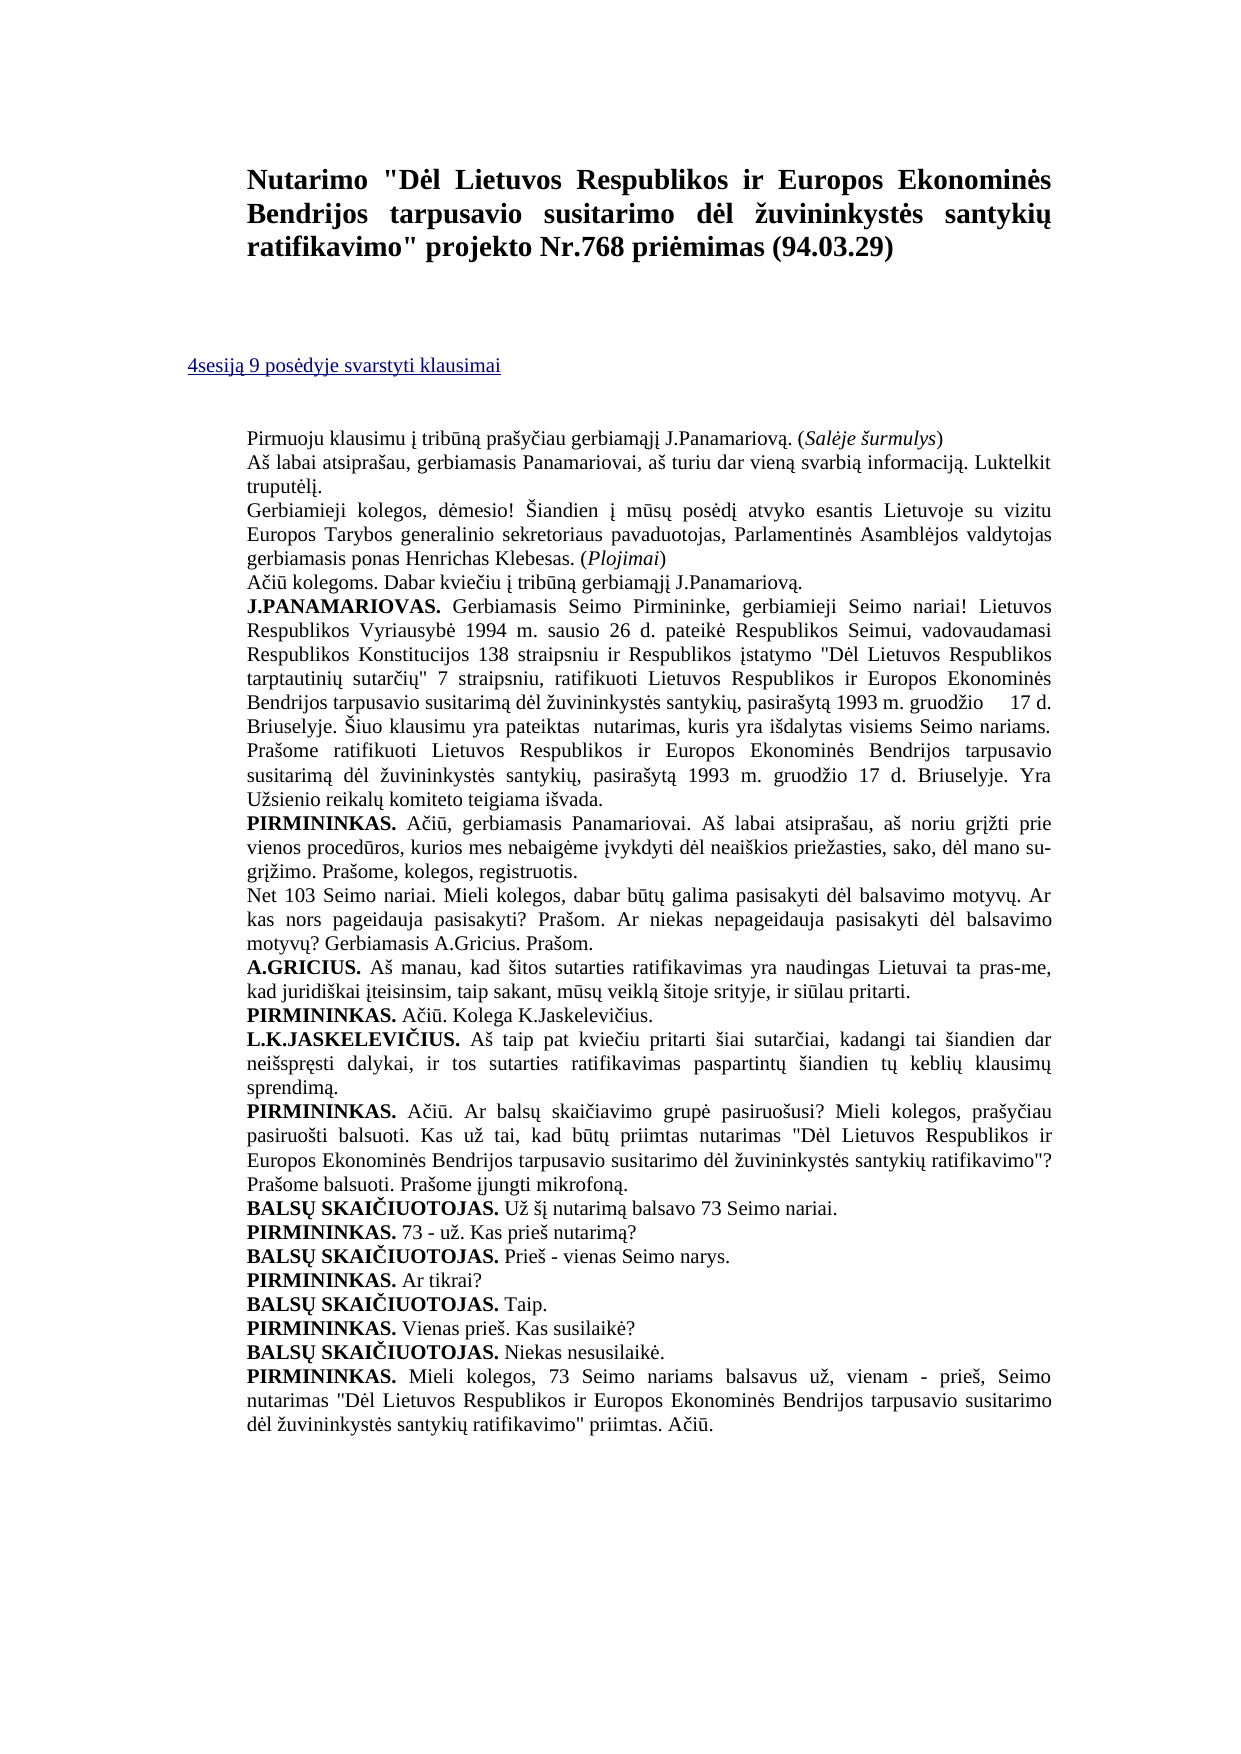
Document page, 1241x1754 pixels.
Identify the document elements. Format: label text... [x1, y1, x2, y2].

text L.K.JASKELEVIČIUS. Aš taip pat kviečiu pritarti šiai sutarčiai, kadangi tai šiandien dar neišspręsti dalykai, ir tos sutarties ratifikavimas paspartintų šiandien tų keblių klausimų sprendimą. [247, 1027, 1053, 1099]
text Aš labai atsiprašau, gerbiamasis Panamariovai, aš turiu dar vieną svarbią informaciją. Luktelkit truputėlį. [247, 450, 1053, 498]
text Gerbiamieji kolegos, dėmesio! Šiandien į mūsų posėdį atvyko esantis Lietuvoje su vizitu Europos Tarybos generalinio sekretoriaus pavaduotojas, Parlamentinės Asamblėjos valdytojas gerbiamasis ponas Henrichas Klebesas. (Plojimai) [247, 498, 1053, 570]
text Pirmuoju klausimu į tribūną prašyčiau gerbiamąjį J.Panamariovą. (Salėje šurmulys) [247, 426, 1053, 450]
text 4sesiją 9 posėdyje svarstyti klausimai [187, 353, 1053, 377]
text BALSŲ SKAIČIUOTOJAS. Už šį nutarimą balsavo 73 Seimo nariai. [247, 1196, 1053, 1220]
text PIRMININKAS. Ar tikrai? [247, 1268, 1053, 1292]
text Net 103 Seimo nariai. Mieli kolegos, dabar būtų galima pasisakyti dėl balsavimo motyvų. Ar kas nors pageidauja pasisakyti? Prašom. Ar niekas nepageidauja pasisakyti dėl balsavimo motyvų? Gerbiamasis A.Gricius. Prašom. [247, 883, 1053, 955]
text A.GRICIUS. Aš manau, kad šitos sutarties ratifikavimas yra naudingas Lietuvai ta pras-me, kad juridiškai įteisinsim, taip sakant, mūsų veiklą šitoje srityje, ir siūlau pritarti. [247, 955, 1053, 1003]
text BALSŲ SKAIČIUOTOJAS. Prieš - vienas Seimo narys. [247, 1244, 1053, 1268]
text Nutarimo "Dėl Lietuvos Respublikos ir Europos Ekonominės Bendrijos tarpusavio susitarimo dėl žuvininkystės santykių ratifikavimo" projekto Nr.768 priėmimas (94.03.29) [247, 162, 1053, 263]
text BALSŲ SKAIČIUOTOJAS. Taip. [247, 1292, 1053, 1316]
text PIRMININKAS. Vienas prieš. Kas susilaikė? [247, 1316, 1053, 1340]
text BALSŲ SKAIČIUOTOJAS. Niekas nesusilaikė. [247, 1340, 1053, 1364]
text PIRMININKAS. 73 - už. Kas prieš nutarimą? [247, 1220, 1053, 1244]
text PIRMININKAS. Ačiū. Kolega K.Jaskelevičius. [247, 1003, 1053, 1027]
text PIRMININKAS. Ačiū. Ar balsų skaičiavimo grupė pasiruošusi? Mieli kolegos, prašyčiau pasiruošti balsuoti. Kas už tai, kad būtų priimtas nutarimas "Dėl Lietuvos Respublikos ir Europos Ekonominės Bendrijos tarpusavio susitarimo dėl žuvininkystės santykių ratifikavimo"? Prašome balsuoti. Prašome įjungti mikrofoną. [247, 1099, 1053, 1196]
text PIRMININKAS. Ačiū, gerbiamasis Panamariovai. Aš labai atsiprašau, aš noriu grįžti prie vienos procedūros, kurios mes nebaigėme įvykdyti dėl neaiškios priežasties, sako, dėl mano su-grįžimo. Prašome, kolegos, registruotis. [247, 811, 1053, 883]
text Ačiū kolegoms. Dabar kviečiu į tribūną gerbiamąjį J.Panamariovą. [247, 570, 1053, 594]
text PIRMININKAS. Mieli kolegos, 73 Seimo nariams balsavus už, vienam - prieš, Seimo nutarimas "Dėl Lietuvos Respublikos ir Europos Ekonominės Bendrijos tarpusavio susitarimo dėl žuvininkystės santykių ratifikavimo" priimtas. Ačiū. [247, 1364, 1053, 1436]
text J.PANAMARIOVAS. Gerbiamasis Seimo Pirmininke, gerbiamieji Seimo nariai! Lietuvos Respublikos Vyriausybė 1994 m. sausio 26 d. pateikė Respublikos Seimui, vadovaudamasi Respublikos Konstitucijos 138 straipsniu ir Respublikos įstatymo "Dėl Lietuvos Respublikos tarptautinių sutarčių" 7 straipsniu, ratifikuoti Lietuvos Respublikos ir Europos Ekonominės Bendrijos tarpusavio susitarimą dėl žuvininkystės santykių, pasirašytą 1993 m. gruodžio 17 d. Briuselyje. Šiuo klausimu yra pateiktas nutarimas, kuris yra išdalytas visiems Seimo nariams. Prašome ratifikuoti Lietuvos Respublikos ir Europos Ekonominės Bendrijos tarpusavio susitarimą dėl žuvininkystės santykių, pasirašytą 1993 m. gruodžio 17 d. Briuselyje. Yra Užsienio reikalų komiteto teigiama išvada. [247, 594, 1053, 811]
